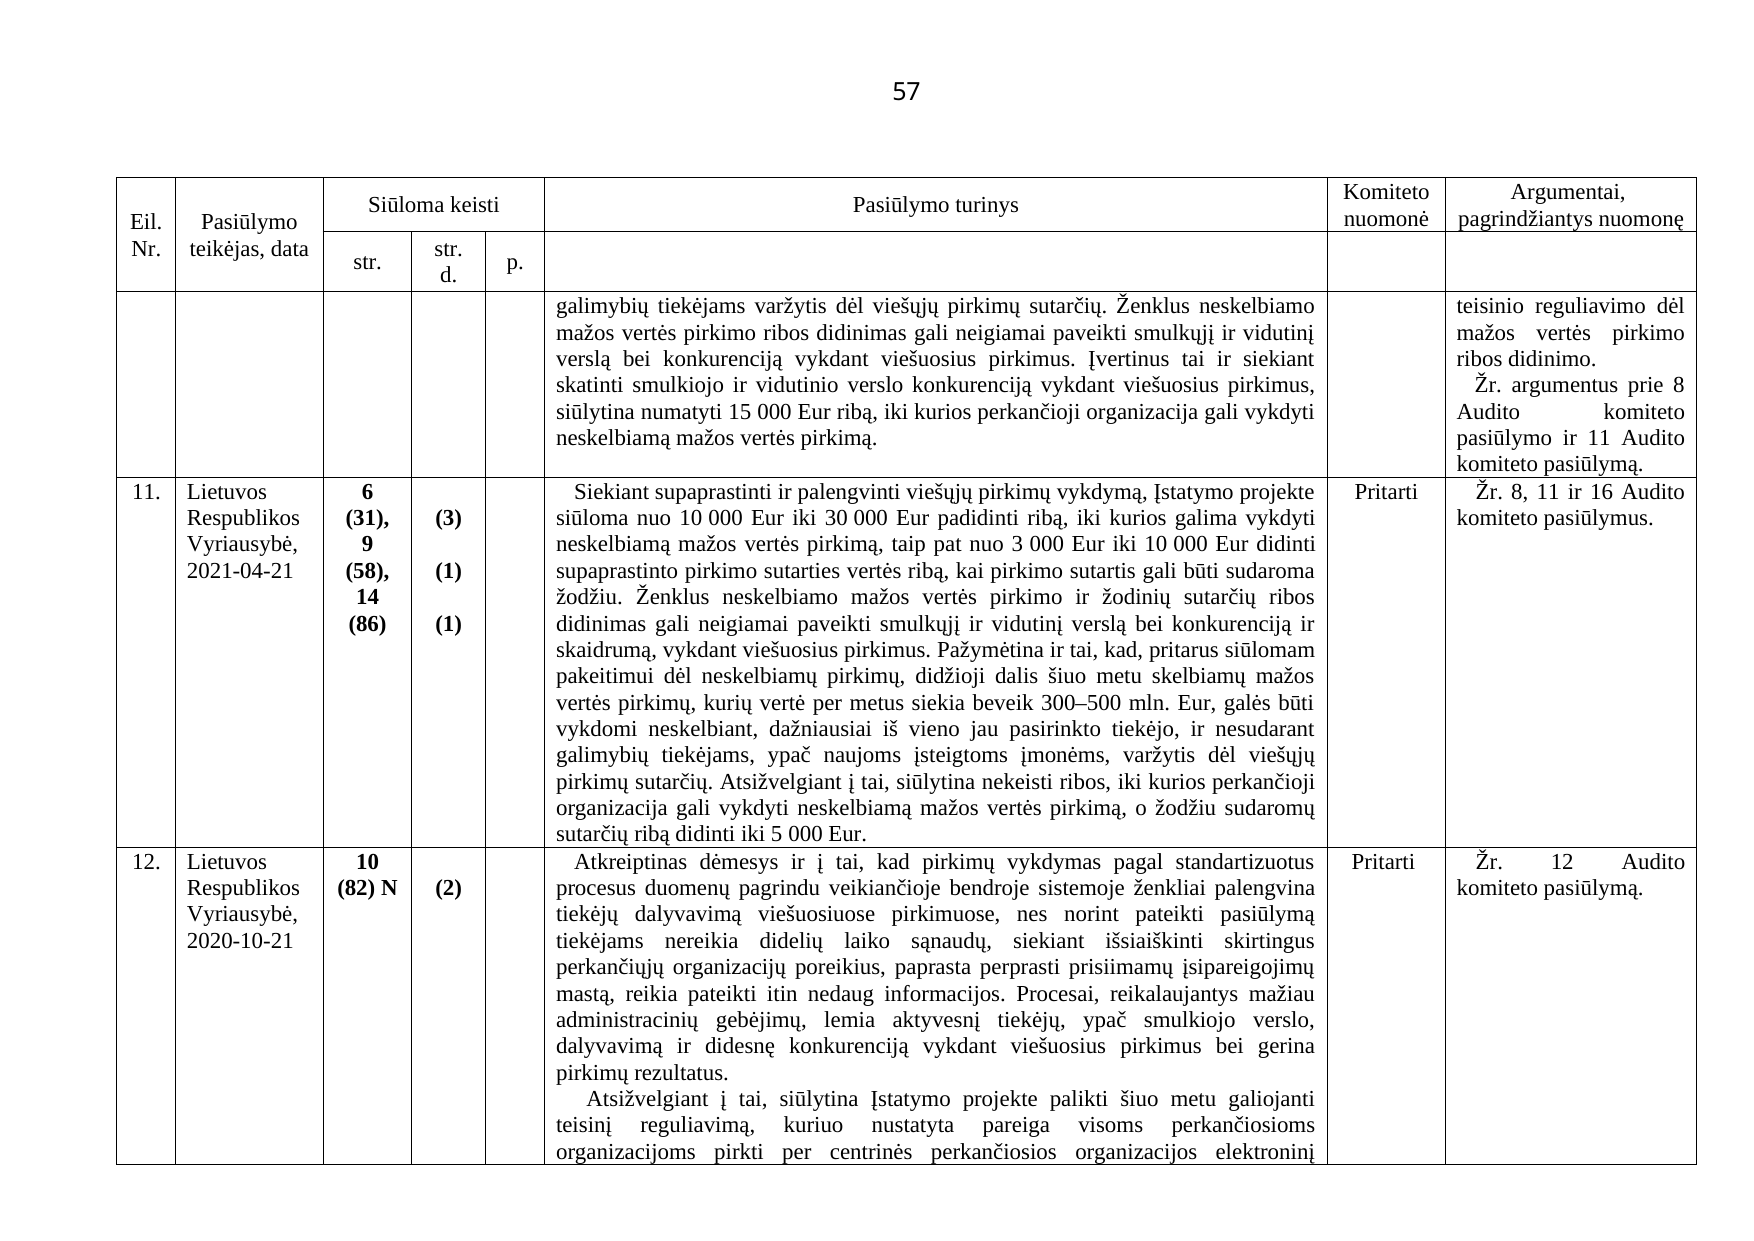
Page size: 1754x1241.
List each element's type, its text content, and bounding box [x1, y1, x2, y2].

table_cell galimybių tiekėjams varžytis dėl viešųjų pirkimų sutarčių. Ženklus neskelbiamo mažos vertės pirkimo ribos didinimas gali neigiamai paveikti smulkųjį ir vidutinį verslą bei konkurenciją vykdant viešuosius pirkimus. Įvertinus tai ir siekiant skatinti smulkiojo ir vidutinio verslo konkurenciją vykdant viešuosius pirkimus, siūlytina numatyti 15 000 Eur ribą, iki kurios perkančioji organizacija gali vykdyti neskelbiamą mažos vertės pirkimą. [545, 292, 1327, 477]
table_cell 10 (82) N [324, 848, 411, 1164]
table_cell [176, 292, 323, 477]
table_cell [1446, 232, 1696, 291]
table_cell 6 (31), 9 (58), 14 (86) [324, 478, 411, 847]
table_cell Lietuvos Respublikos Vyriausybė, 2021-04-21 [176, 478, 323, 847]
table_cell Lietuvos Respublikos Vyriausybė, 2020-10-21 [176, 848, 323, 1164]
table_header Argumentai, pagrindžiantys nuomonę [1446, 178, 1696, 231]
table_cell [117, 292, 175, 477]
table_cell teisinio reguliavimo dėl mažos vertės pirkimo ribos didinimo. Žr. argumentus prie 8 Audito komiteto pasiūlymo ir 11 Audito komiteto pasiūlymą. [1446, 292, 1696, 477]
table_cell [486, 292, 544, 477]
table_cell Žr. 12 Audito komiteto pasiūlymą. [1446, 848, 1696, 1164]
table_cell p. [486, 232, 544, 291]
table_cell Pritarti [1328, 848, 1445, 1164]
table_cell str. d. [412, 232, 485, 291]
table_cell [486, 848, 544, 1164]
table_header Komiteto nuomonė [1328, 178, 1445, 231]
table_cell Pritarti [1328, 478, 1445, 847]
table_cell 11. [117, 478, 175, 847]
table_cell (2) [412, 848, 485, 1164]
table_cell [324, 292, 411, 477]
table_cell Atkreiptinas dėmesys ir į tai, kad pirkimų vykdymas pagal standartizuotus procesus duomenų pagrindu veikiančioje bendroje sistemoje ženkliai palengvina tiekėjų dalyvavimą viešuosiuose pirkimuose, nes norint pateikti pasiūlymą tiekėjams nereikia didelių laiko sąnaudų, siekiant išsiaiškinti skirtingus perkančiųjų organizacijų poreikius, paprasta perprasti prisiimamų įsipareigojimų mastą, reikia pateikti itin nedaug informacijos. Procesai, reikalaujantys mažiau administracinių gebėjimų, lemia aktyvesnį tiekėjų, ypač smulkiojo verslo, dalyvavimą ir didesnę konkurenciją vykdant viešuosius pirkimus bei gerina pirkimų rezultatus. Atsižvelgiant į tai, siūlytina Įstatymo projekte palikti šiuo metu galiojanti teisinį reguliavimą, kuriuo nustatyta pareiga visoms perkančiosioms organizacijoms pirkti per centrinės perkančiosios organizacijos elektroninį [545, 848, 1327, 1164]
table_cell Siekiant supaprastinti ir palengvinti viešųjų pirkimų vykdymą, Įstatymo projekte siūloma nuo 10 000 Eur iki 30 000 Eur padidinti ribą, iki kurios galima vykdyti neskelbiamą mažos vertės pirkimą, taip pat nuo 3 000 Eur iki 10 000 Eur didinti supaprastinto pirkimo sutarties vertės ribą, kai pirkimo sutartis gali būti sudaroma žodžiu. Ženklus neskelbiamo mažos vertės pirkimo ir žodinių sutarčių ribos didinimas gali neigiamai paveikti smulkųjį ir vidutinį verslą bei konkurenciją ir skaidrumą, vykdant viešuosius pirkimus. Pažymėtina ir tai, kad, pritarus siūlomam pakeitimui dėl neskelbiamų pirkimų, didžioji dalis šiuo metu skelbiamų mažos vertės pirkimų, kurių vertė per metus siekia beveik 300–500 mln. Eur, galės būti vykdomi neskelbiant, dažniausiai iš vieno jau pasirinkto tiekėjo, ir nesudarant galimybių tiekėjams, ypač naujoms įsteigtoms įmonėms, varžytis dėl viešųjų pirkimų sutarčių. Atsižvelgiant į tai, siūlytina nekeisti ribos, iki kurios perkančioji organizacija gali vykdyti neskelbiamą mažos vertės pirkimą, o žodžiu sudaromų sutarčių ribą didinti iki 5 000 Eur. [545, 478, 1327, 847]
table_cell [486, 478, 544, 847]
table_cell [545, 232, 1327, 291]
table_cell 12. [117, 848, 175, 1164]
table_cell (3) (1) (1) [412, 478, 485, 847]
table_header Eil. Nr. [117, 178, 175, 291]
table_cell Žr. 8, 11 ir 16 Audito komiteto pasiūlymus. [1446, 478, 1696, 847]
table_header Pasiūlymo turinys [545, 178, 1327, 231]
table_cell [1328, 232, 1445, 291]
table_cell [1328, 292, 1445, 477]
table_cell [412, 292, 485, 477]
table_cell str. [324, 232, 411, 291]
table_header Pasiūlymo teikėjas, data [176, 178, 323, 291]
table_header Siūloma keisti [324, 178, 544, 231]
